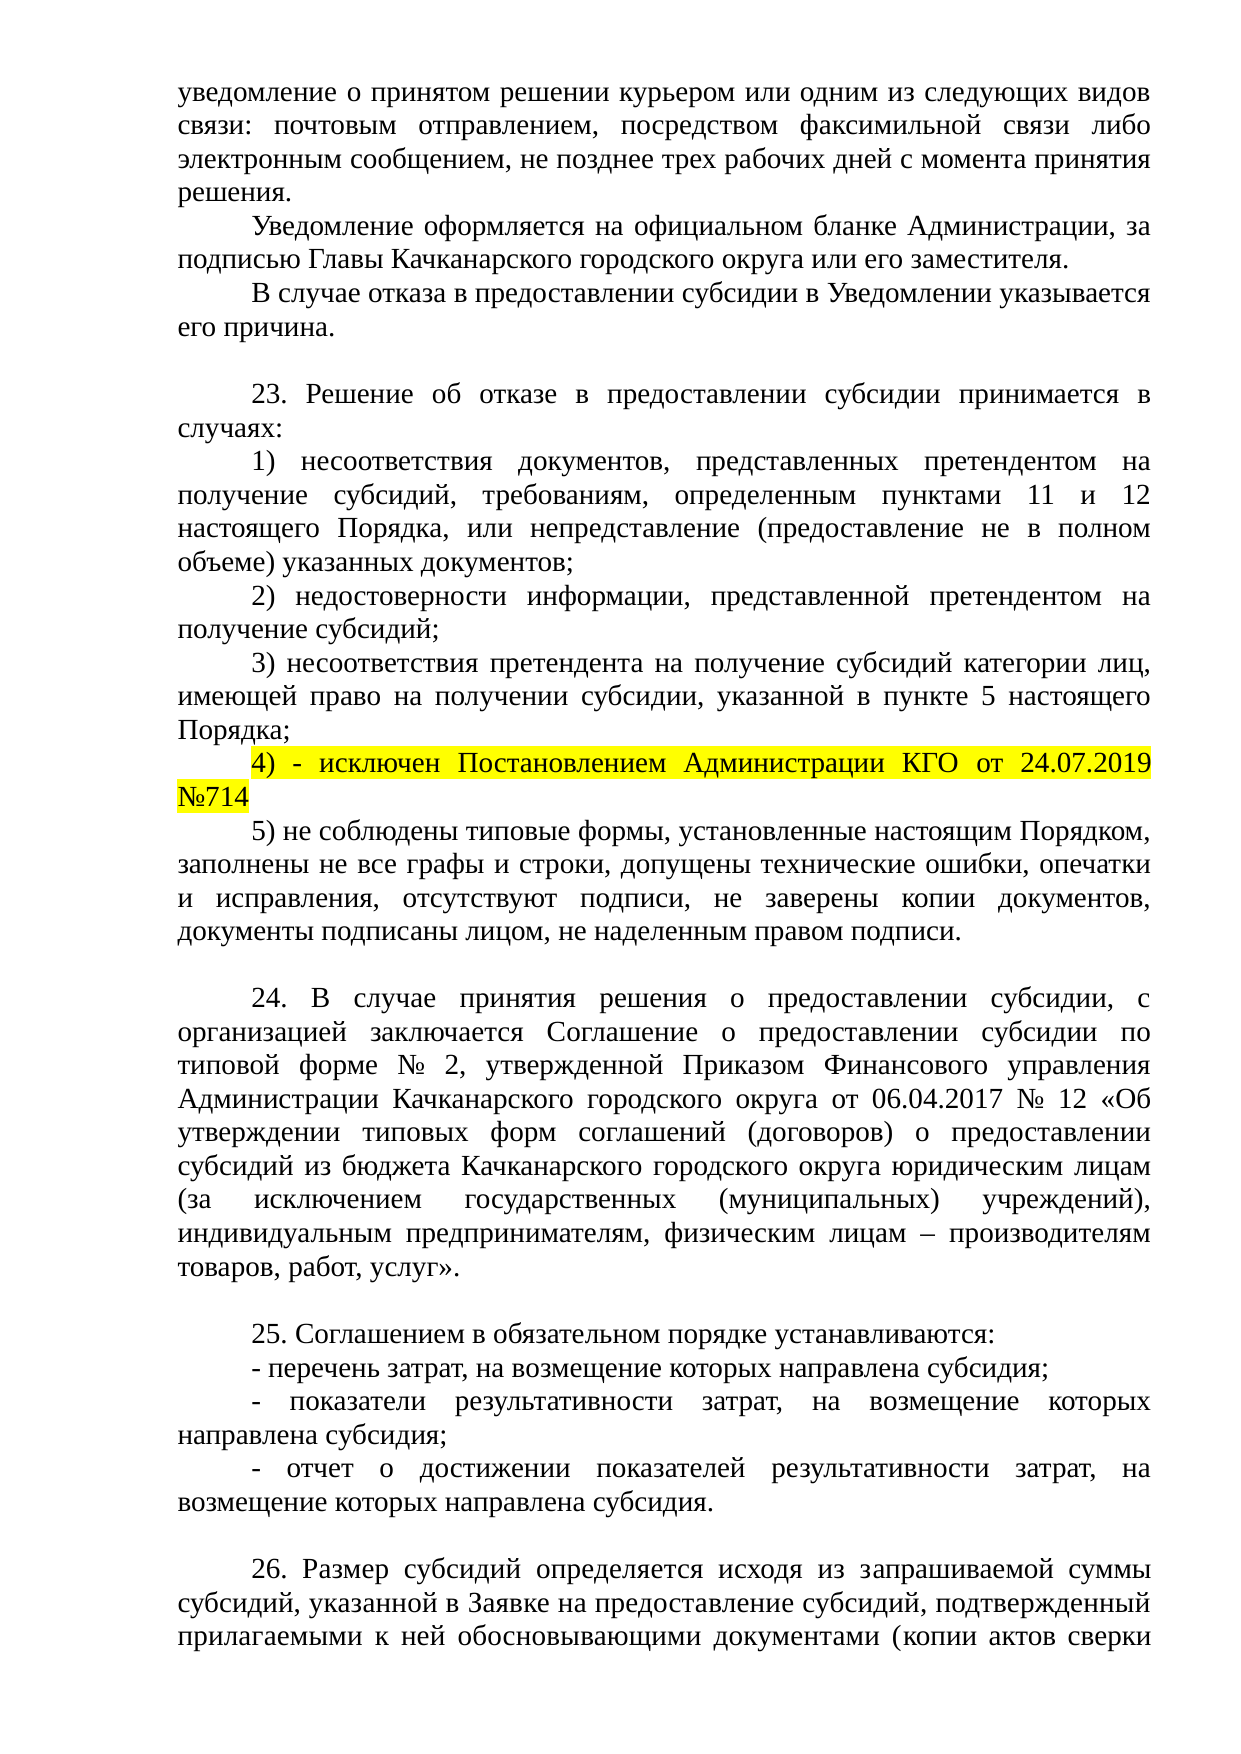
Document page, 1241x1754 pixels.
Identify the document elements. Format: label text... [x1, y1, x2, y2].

text В случае отказа в предоставлении субсидии в Уведомлении указывается его причина. [177, 275, 1152, 342]
text - показатели результативности затрат, на возмещение которых направлена субсидия; [177, 1383, 1152, 1450]
text - перечень затрат, на возмещение которых направлена субсидия; [177, 1350, 1152, 1383]
text уведомление о принятом решении курьером или одним из следующих видов связи: почтовым отправлением, посредством факсимильной связи либо электронным сообщением, не позднее трех рабочих дней с момента принятия решения. [177, 74, 1152, 208]
text 5) не соблюдены типовые формы, установленные настоящим Порядком, заполнены не все графы и строки, допущены технические ошибки, опечатки и исправления, отсутствуют подписи, не заверены копии документов, документы подписаны лицом, не наделенным правом подписи. [177, 813, 1152, 947]
text 2) недостоверности информации, представленной претендентом на получение субсидий; [177, 578, 1152, 645]
text 1) несоответствия документов, представленных претендентом на получение субсидий, требованиям, определенным пунктами 11 и 12 настоящего Порядка, или непредставление (предоставление не в полном объеме) указанных документов; [177, 443, 1152, 577]
text Уведомление оформляется на официальном бланке Администрации, за подписью Главы Качканарского городского округа или его заместителя. [177, 208, 1152, 275]
text 25. Соглашением в обязательном порядке устанавливаются: [177, 1316, 1152, 1349]
text 4) - исключен Постановлением Администрации КГО от 24.07.2019 №714 [177, 746, 1152, 813]
text 3) несоответствия претендента на получение субсидий категории лиц, имеющей право на получении субсидии, указанной в пункте 5 настоящего Порядка; [177, 645, 1152, 745]
text - отчет о достижении показателей результативности затрат, на возмещение которых направлена субсидия. [177, 1451, 1152, 1518]
text 23. Решение об отказе в предоставлении субсидии принимается в случаях: [177, 376, 1152, 443]
text 26. Размер субсидий определяется исходя из запрашиваемой суммы субсидий, указанной в Заявке на предоставление субсидий, подтвержденный прилагаемыми к ней обосновывающими документами (копии актов сверки [177, 1551, 1152, 1652]
text 24. В случае принятия решения о предоставлении субсидии, с организацией заключается Соглашение о предоставлении субсидии по типовой форме № 2, утвержденной Приказом Финансового управления Администрации Качканарского городского округа от 06.04.2017 № 12 «Об утверждении типовых форм соглашений (договоров) о предоставлении субсидий из бюджета Качканарского городского округа юридическим лицам (за исключением государственных (муниципальных) учреждений), индивидуальным предпринимателям, физическим лицам – производителям товаров, работ, услуг». [177, 980, 1152, 1282]
